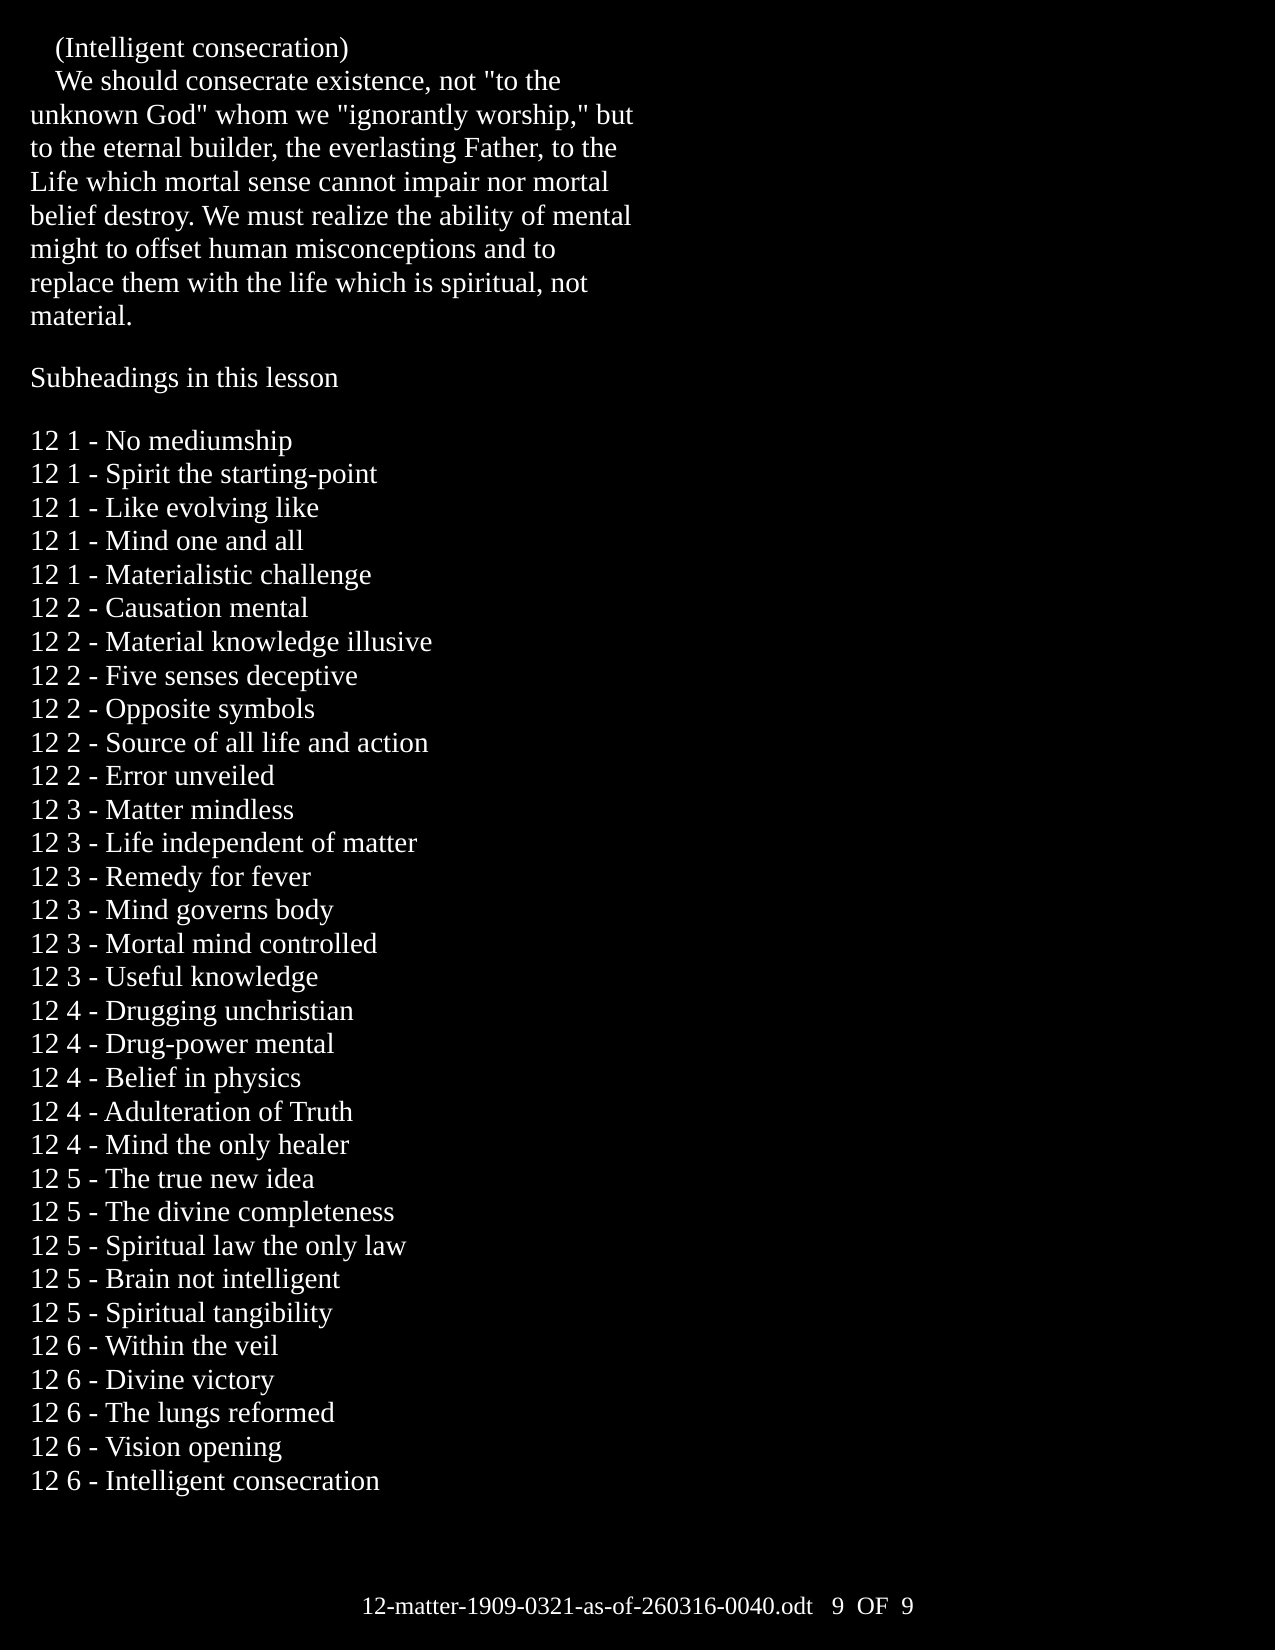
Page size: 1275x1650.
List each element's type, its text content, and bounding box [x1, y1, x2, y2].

text Genesis 8:1-3,15,16,20 1 And God remembered Noah, and every living thing, and all the cattle that was with him in the ark: and God made a wind to pass over the earth, and the waters asswaged; 2 The fountains also of the deep and the windows of heaven were stopped, and the rain from heaven was restrained; 3 And the waters returned from off the earth continually: and after the end of the hundred and fifty days the waters were abated. 15 #And God spake unto Noah, saying, 16 Go forth of the ark, thou, and thy wife, and thy sons, and thy sons' wives with thee. 20 #And Noah builded an altar unto the Lord; and took of every clean beast, and of every clean fowl, and offered burnt offerings on the altar. *** II Peter 3:11-13 11 Seeing then that all these things shall be dissolved, what manner of persons ought ye to be in all holy conversation and godliness, 12 Looking for and hasting unto the coming of the day of God, wherein the heavens being on fire shall be dissolved, and the elements shall melt with fervent heat? 13 Nevertheless we, according to his promise, look for new heavens and a new earth, wherein dwelleth righteousness. 581:8 Chapter 17: Glossary (ARK) ARK. Safety; the idea, or reflection, of Truth, proved to be as immortal as its Principle; the understanding of Spirit, destroying belief in matter. 3ooo Chapter 2: Atonement and Eucharist - 40:31 (Within the veil) The nature of Christianity is peaceful and blessed, but in order to enter into the kingdom, the anchor of hope must be cast beyond the veil of matter into the Shekinah into which Jesus has passed before us; and this advance beyond matter must come through the joys and triumphs of the righteous as well as through their sorrows and afflictions. Like our Master, we must depart from material sense into the spiritual sense of being. 3ooo Chapter 2: Atonement and Eucharist - 43:27 (Divine victory) The divine must overcome the human at every point. The Science Jesus taught and lived must triumph over all material beliefs about life, substance, and intelligence, and the multitudinous errors growing from such beliefs. oo1o Chapter 12: Christian Science Practice - 425:23 (The lungs reformed) Consciousness constructs a better body when faith in matter has been conquered. Correct material belief by spiritual understanding, and Spirit will form you anew. You will never fear again except to offend God, and you will never believe that heart or any portion of the body can destroy you. oo1o Chapter 12: Christian Science Practice - 428:8-12,15 (Vision opening) To divest thought of false trusts and material evidences in order that the spiritual facts of being may appear, - this is the great attainment by means of which we shall sweep away the false and give place to the true. (Intelligent consecration) We should consecrate existence, not "to the unknown God" whom we "ignorantly worship," but to the eternal builder, the everlasting Father, to the Life which mortal sense cannot impair nor mortal belief destroy. We must realize the ability of mental might to offset human misconceptions and to replace them with the life which is spiritual, not material. Subheadings in this lesson 12 1 - No mediumship 12 1 - Spirit the starting-point 12 1 - Like evolving like 12 1 - Mind one and all 12 1 - Materialistic challenge 12 2 - Causation mental 12 2 - Material knowledge illusive 12 2 - Five senses deceptive 12 2 - Opposite symbols 12 2 - Source of all life and action 12 2 - Error unveiled 12 3 - Matter mindless 12 3 - Life independent of matter 12 3 - Remedy for fever 12 3 - Mind governs body 12 3 - Mortal mind controlled 12 3 - Useful knowledge 12 4 - Drugging unchristian 12 4 - Drug-power mental 12 4 - Belief in physics 12 4 - Adulteration of Truth 12 4 - Mind the only healer 12 5 - The true new idea 12 5 - The divine completeness 12 5 - Spiritual law the only law 12 5 - Brain not intelligent 12 5 - Spiritual tangibility 12 6 - Within the veil 12 6 - Divine victory 12 6 - The lungs reformed 12 6 - Vision opening 12 6 - Intelligent consecration [30, 30, 637, 1525]
